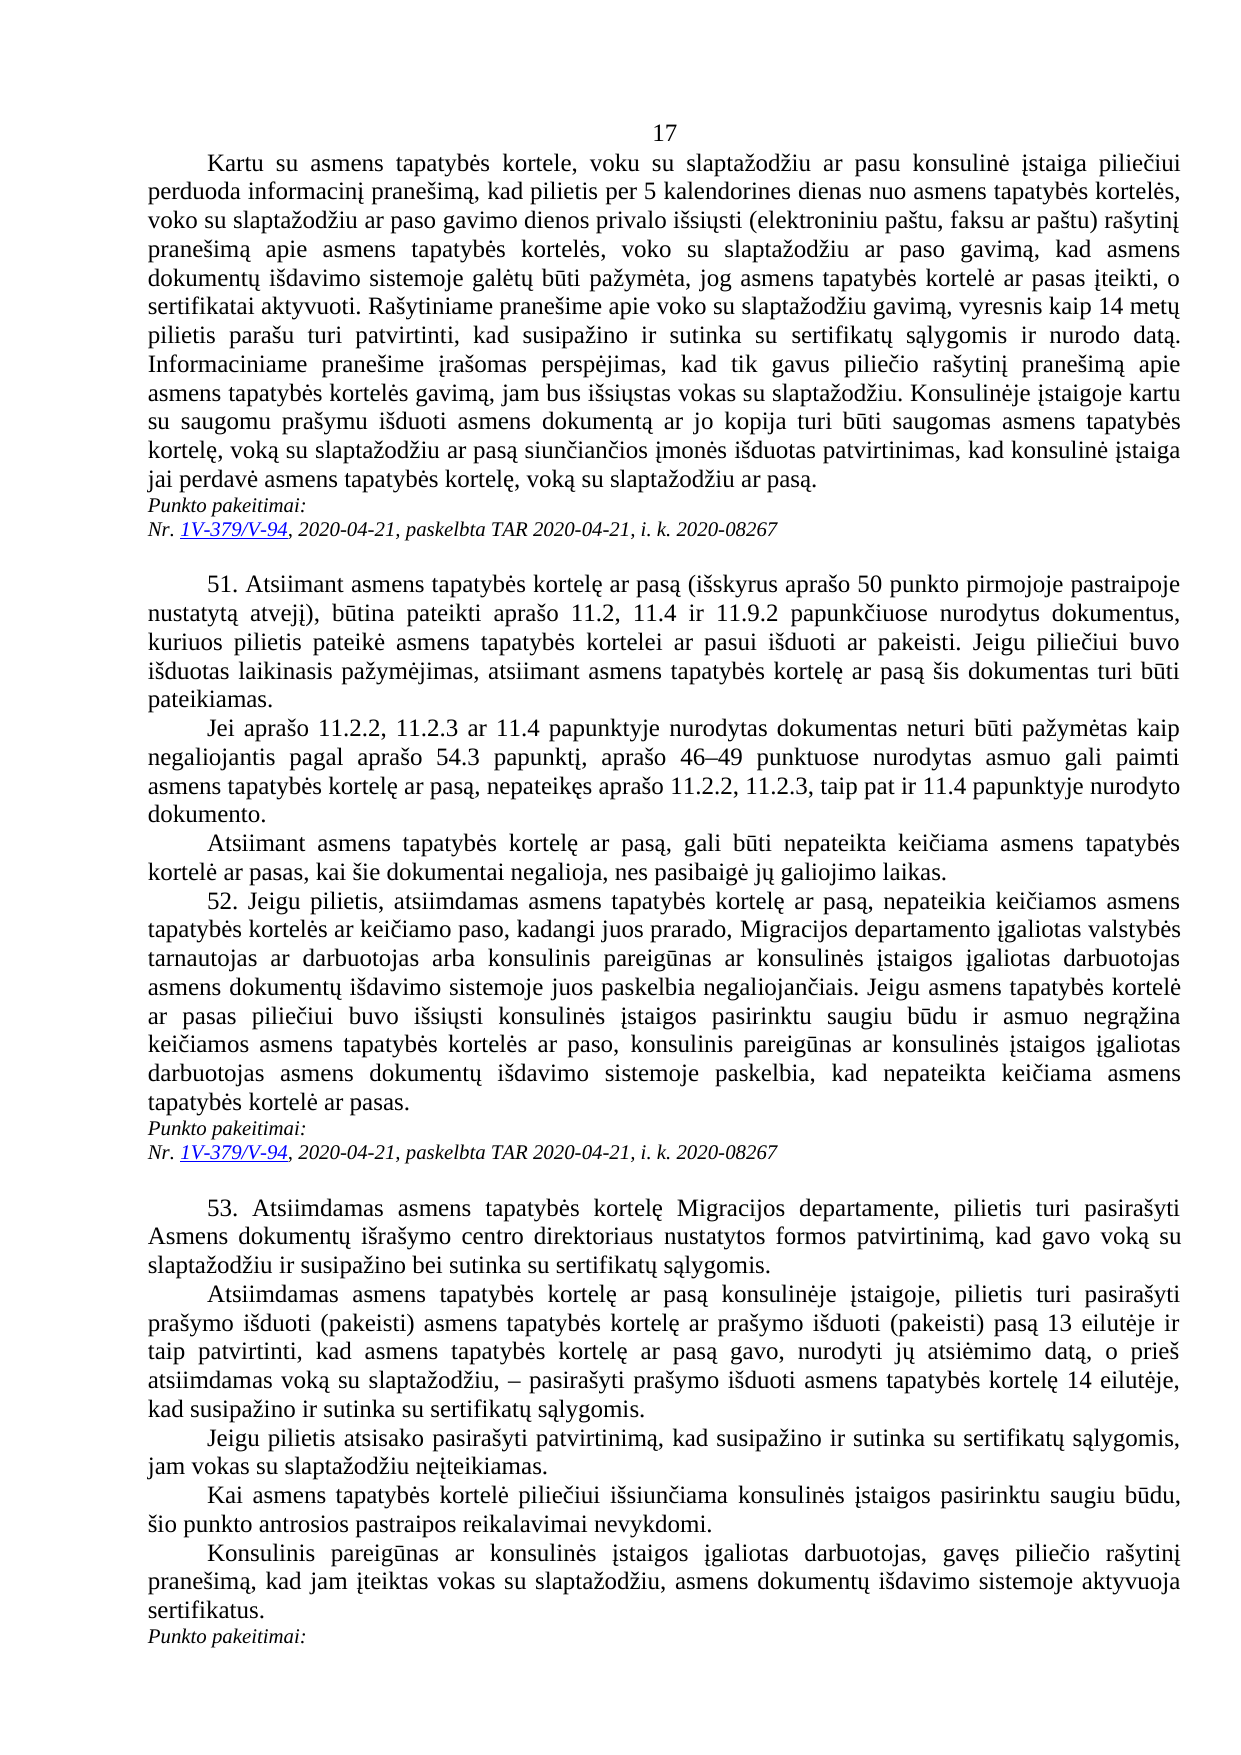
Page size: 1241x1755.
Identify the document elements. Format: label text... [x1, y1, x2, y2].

text Atsiimdamas asmens tapatybės kortelę ar pasą konsulinėje įstaigoje, pilietis turi pasirašyti prašymo išduoti (pakeisti) asmens tapatybės kortelę ar prašymo išduoti (pakeisti) pasą 13 eilutėje ir taip patvirtinti, kad asmens tapatybės kortelę ar pasą gavo, nurodyti jų atsiėmimo datą, o prieš atsiimdamas voką su slaptažodžiu, – pasirašyti prašymo išduoti asmens tapatybės kortelę 14 eilutėje, kad susipažino ir sutinka su sertifikatų sąlygomis. [148, 1279, 1181, 1423]
text Punkto pakeitimai: [148, 1116, 1181, 1140]
text Punkto pakeitimai: [148, 493, 1181, 517]
text Konsulinis pareigūnas ar konsulinės įstaigos įgaliotas darbuotojas, gavęs piliečio rašytinį pranešimą, kad jam įteiktas vokas su slaptažodžiu, asmens dokumentų išdavimo sistemoje aktyvuoja sertifikatus. [148, 1538, 1181, 1624]
text Kartu su asmens tapatybės kortele, voku su slaptažodžiu ar pasu konsulinė įstaiga piliečiui perduoda informacinį pranešimą, kad pilietis per 5 kalendorines dienas nuo asmens tapatybės kortelės, voko su slaptažodžiu ar paso gavimo dienos privalo išsiųsti (elektroniniu paštu, faksu ar paštu) rašytinį pranešimą apie asmens tapatybės kortelės, voko su slaptažodžiu ar paso gavimą, kad asmens dokumentų išdavimo sistemoje galėtų būti pažymėta, jog asmens tapatybės kortelė ar pasas įteikti, o sertifikatai aktyvuoti. Rašytiniame pranešime apie voko su slaptažodžiu gavimą, vyresnis kaip 14 metų pilietis parašu turi patvirtinti, kad susipažino ir sutinka su sertifikatų sąlygomis ir nurodo datą. Informaciniame pranešime įrašomas perspėjimas, kad tik gavus piliečio rašytinį pranešimą apie asmens tapatybės kortelės gavimą, jam bus išsiųstas vokas su slaptažodžiu. Konsulinėje įstaigoje kartu su saugomu prašymu išduoti asmens dokumentą ar jo kopija turi būti saugomas asmens tapatybės kortelę, voką su slaptažodžiu ar pasą siunčiančios įmonės išduotas patvirtinimas, kad konsulinė įstaiga jai perdavė asmens tapatybės kortelę, voką su slaptažodžiu ar pasą. [148, 148, 1181, 493]
text 53. Atsiimdamas asmens tapatybės kortelę Migracijos departamente, pilietis turi pasirašyti Asmens dokumentų išrašymo centro direktoriaus nustatytos formos patvirtinimą, kad gavo voką su slaptažodžiu ir susipažino bei sutinka su sertifikatų sąlygomis. [148, 1193, 1181, 1279]
text Atsiimant asmens tapatybės kortelę ar pasą, gali būti nepateikta keičiama asmens tapatybės kortelė ar pasas, kai šie dokumentai negalioja, nes pasibaigė jų galiojimo laikas. [148, 828, 1181, 886]
text Jeigu pilietis atsisako pasirašyti patvirtinimą, kad susipažino ir sutinka su sertifikatų sąlygomis, jam vokas su slaptažodžiu neįteikiamas. [148, 1423, 1181, 1480]
text 52. Jeigu pilietis, atsiimdamas asmens tapatybės kortelę ar pasą, nepateikia keičiamos asmens tapatybės kortelės ar keičiamo paso, kadangi juos prarado, Migracijos departamento įgaliotas valstybės tarnautojas ar darbuotojas arba konsulinis pareigūnas ar konsulinės įstaigos įgaliotas darbuotojas asmens dokumentų išdavimo sistemoje juos paskelbia negaliojančiais. Jeigu asmens tapatybės kortelė ar pasas piliečiui buvo išsiųsti konsulinės įstaigos pasirinktu saugiu būdu ir asmuo negrąžina keičiamos asmens tapatybės kortelės ar paso, konsulinis pareigūnas ar konsulinės įstaigos įgaliotas darbuotojas asmens dokumentų išdavimo sistemoje paskelbia, kad nepateikta keičiama asmens tapatybės kortelė ar pasas. [148, 886, 1181, 1116]
text Kai asmens tapatybės kortelė piliečiui išsiunčiama konsulinės įstaigos pasirinktu saugiu būdu, šio punkto antrosios pastraipos reikalavimai nevykdomi. [148, 1480, 1181, 1538]
text 51. Atsiimant asmens tapatybės kortelę ar pasą (išskyrus aprašo 50 punkto pirmojoje pastraipoje nustatytą atvejį), būtina pateikti aprašo 11.2, 11.4 ir 11.9.2 papunkčiuose nurodytus dokumentus, kuriuos pilietis pateikė asmens tapatybės kortelei ar pasui išduoti ar pakeisti. Jeigu piliečiui buvo išduotas laikinasis pažymėjimas, atsiimant asmens tapatybės kortelę ar pasą šis dokumentas turi būti pateikiamas. [148, 569, 1181, 713]
text Nr. 1V-379/V-94, 2020-04-21, paskelbta TAR 2020-04-21, i. k. 2020-08267 [148, 1140, 1181, 1164]
text Punkto pakeitimai: [148, 1624, 1181, 1648]
text Jei aprašo 11.2.2, 11.2.3 ar 11.4 papunktyje nurodytas dokumentas neturi būti pažymėtas kaip negaliojantis pagal aprašo 54.3 papunktį, aprašo 46–49 punktuose nurodytas asmuo gali paimti asmens tapatybės kortelę ar pasą, nepateikęs aprašo 11.2.2, 11.2.3, taip pat ir 11.4 papunktyje nurodyto dokumento. [148, 713, 1181, 828]
text Nr. 1V-379/V-94, 2020-04-21, paskelbta TAR 2020-04-21, i. k. 2020-08267 [148, 517, 1181, 541]
